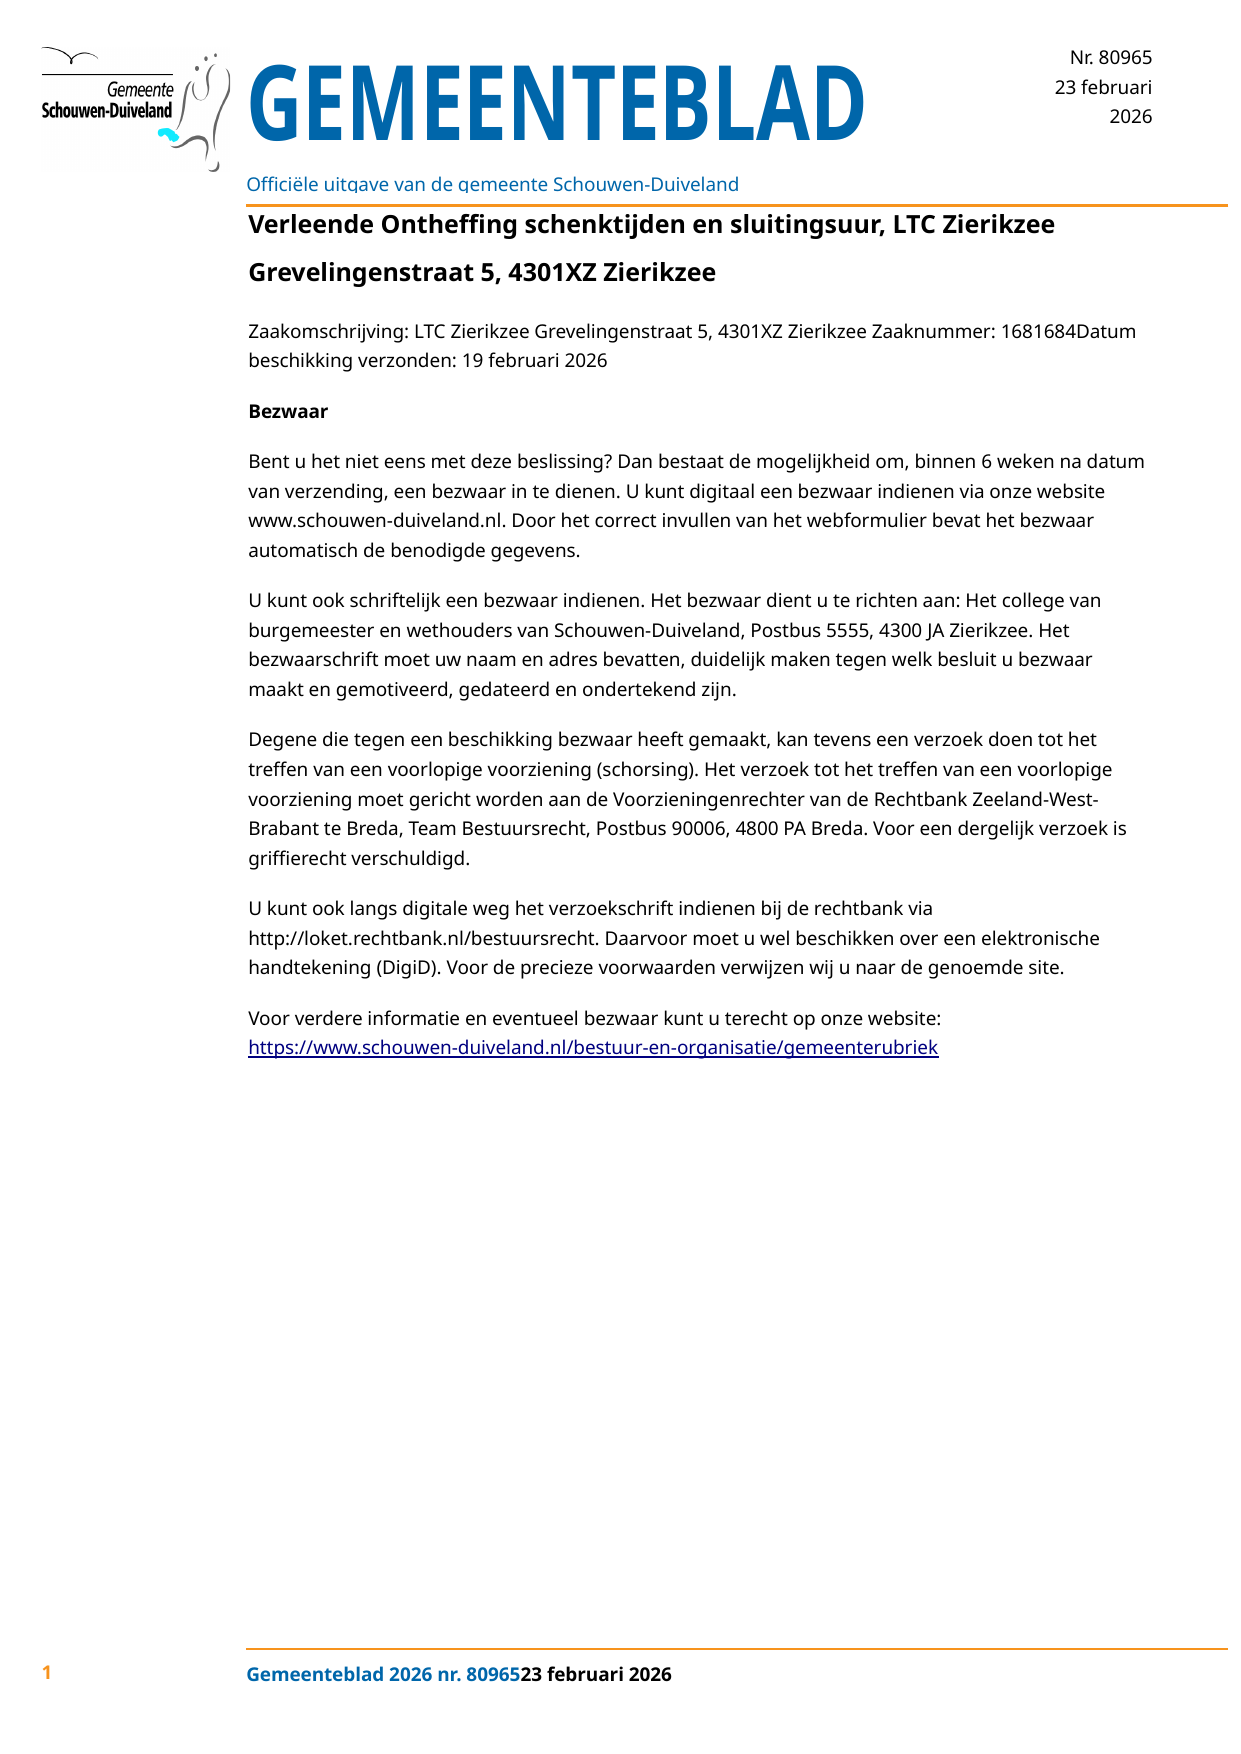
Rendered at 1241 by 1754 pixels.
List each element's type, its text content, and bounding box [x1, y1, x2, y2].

text Voor verdere informatie en eventueel bezwaar kunt u terecht op onze website: https://www.schouwen-duiveland.nl/bestuur-en-organisatie/gemeenterubriek [248, 1005, 1152, 1060]
text Zaakomschrijving: LTC Zierikzee Grevelingenstraat 5, 4301XZ Zierikzee Zaaknummer: 1681684Datum beschikking verzonden: 19 februari 2026 [248, 318, 1152, 373]
text Degene die tegen een beschikking bezwaar heeft gemaakt, kan tevens een verzoek doen tot het treffen van een voorlopige voorziening (schorsing). Het verzoek tot het treffen van een voorlopige voorziening moet gericht worden aan de Voorzieningenrechter van de Rechtbank Zeeland-West-Brabant te Breda, Team Bestuursrecht, Postbus 90006, 4800 PA Breda. Voor een dergelijk verzoek is griffierecht verschuldigd. [248, 727, 1152, 871]
text Bezwaar [248, 398, 1152, 424]
text Bent u het niet eens met deze beslissing? Dan bestaat de mogelijkheid om, binnen 6 weken na datum van verzending, een bezwaar in te dienen. U kunt digitaal een bezwaar indienen via onze website www.schouwen-duiveland.nl. Door het correct invullen van het webformulier bevat het bezwaar automatisch de benodigde gegevens. [248, 448, 1152, 563]
text U kunt ook langs digitale weg het verzoekschrift indienen bij de rechtbank via http://loket.rechtbank.nl/bestuursrecht. Daarvoor moet u wel beschikken over een elektronische handtekening (DigiD). Voor de precieze voorwaarden verwijzen wij u naar de genoemde site. [248, 895, 1152, 980]
picture [41, 47, 231, 172]
text U kunt ook schriftelijk een bezwaar indienen. Het bezwaar dient u te richten aan: Het college van burgemeester en wethouders van Schouwen-Duiveland, Postbus 5555, 4300 JA Zierikzee. Het bezwaarschrift moet uw naam en adres bevatten, duidelijk maken tegen welk besluit u bezwaar maakt en gemotiveerd, gedateerd en ondertekend zijn. [248, 587, 1152, 702]
text Verleende Ontheffing schenktijden en sluitingsuur, LTC Zierikzee Grevelingenstraat 5, 4301XZ Zierikzee [248, 207, 1152, 288]
